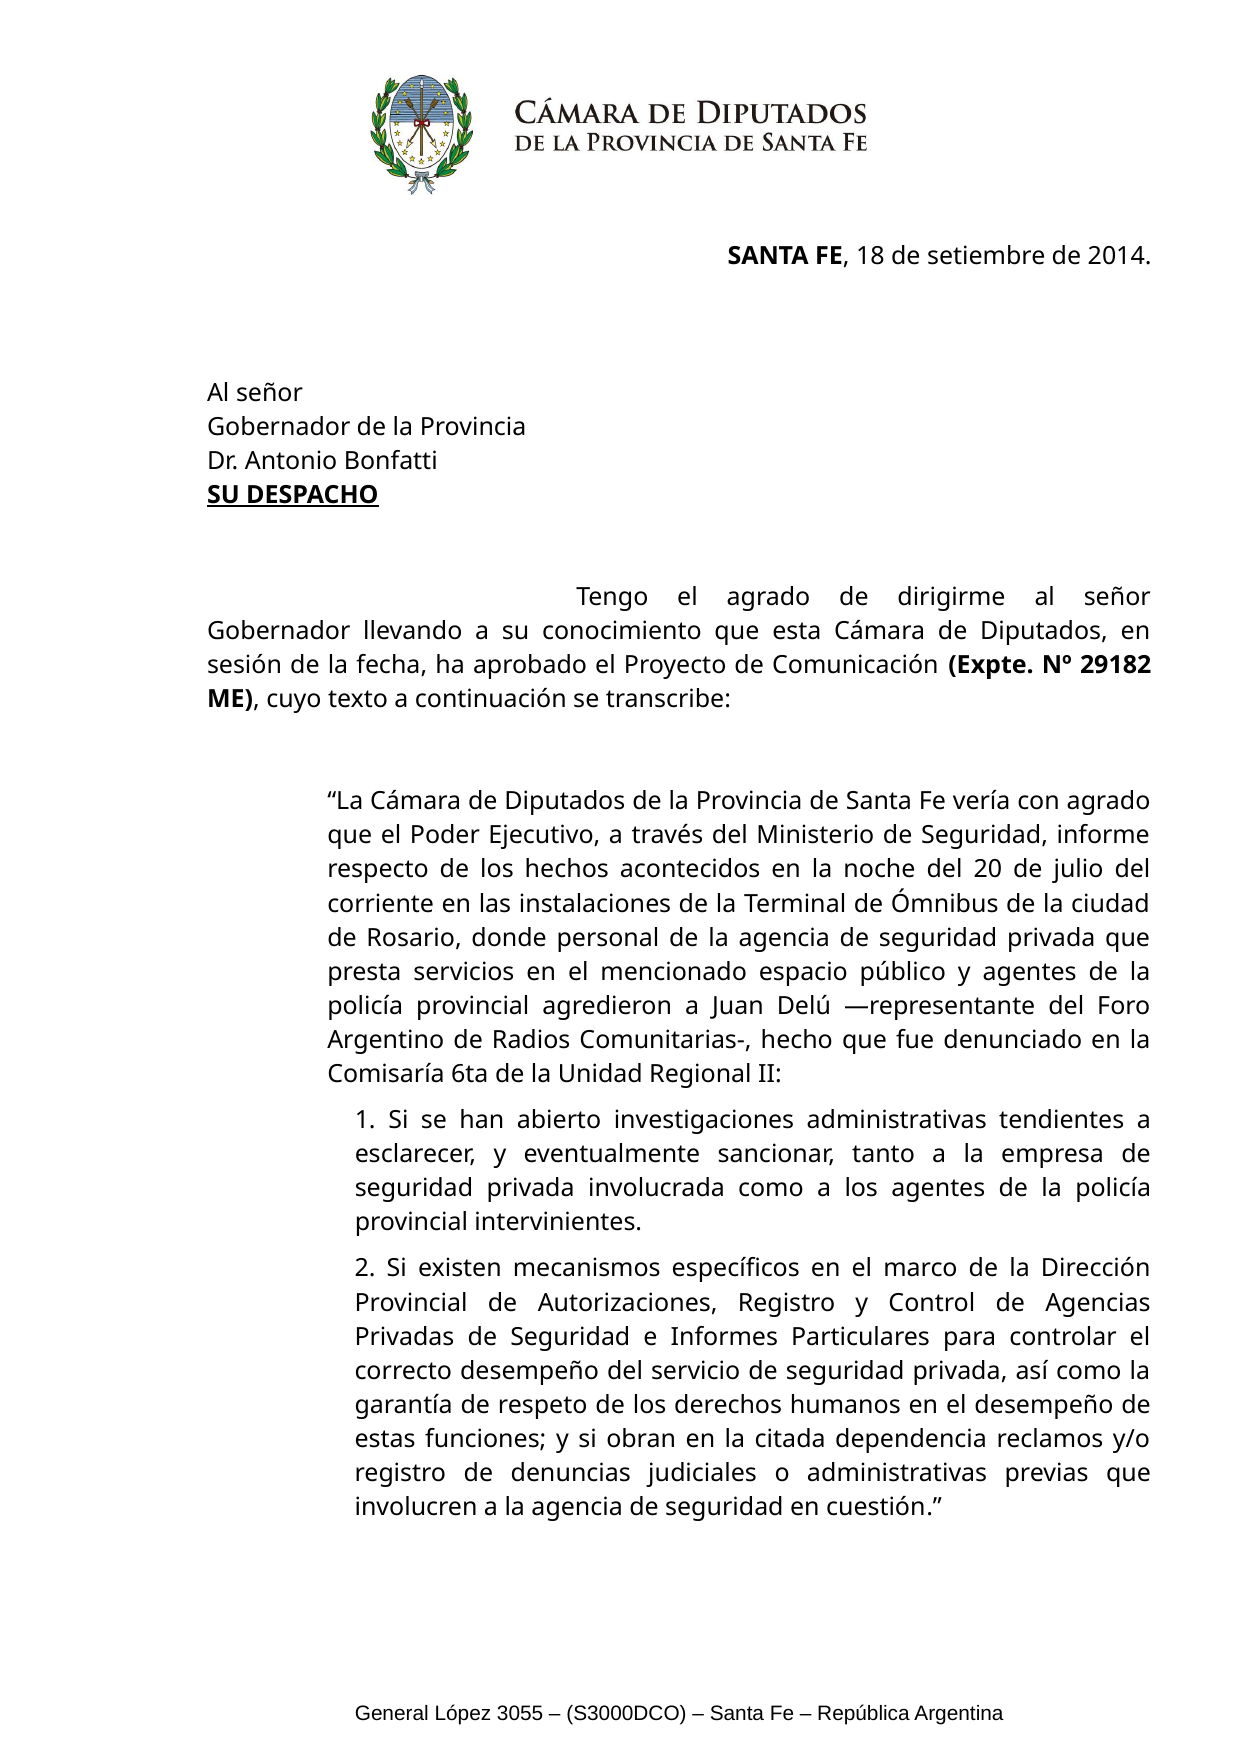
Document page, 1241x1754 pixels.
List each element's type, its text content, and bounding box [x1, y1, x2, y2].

text SU DESPACHO [207, 476, 1152, 511]
text “La Cámara de Diputados de la Provincia de Santa Fe vería con agrado que el Poder Ejecutivo, a través del Ministerio de Seguridad, informe respecto de los hechos acontecidos en la noche del 20 de julio del corriente en las instalaciones de la Terminal de Ómnibus de la ciudad de Rosario, donde personal de la agencia de seguridad privada que presta servicios en el mencionado espacio público y agentes de la policía provincial agredieron a Juan Delú —representante del Foro Argentino de Radios Comunitarias-, hecho que fue denunciado en la Comisaría 6ta de la Unidad Regional II: [327, 783, 1152, 1089]
picture [370, 75, 867, 199]
text Gobernador de la Provincia [207, 408, 1152, 442]
text Tengo el agrado de dirigirme al señor Gobernador llevando a su conocimiento que esta Cámara de Diputados, en sesión de la fecha, ha aprobado el Proyecto de Comunicación (Expte. Nº 29182 ME), cuyo texto a continuación se transcribe: [207, 579, 1152, 715]
text 1. Si se han abierto investigaciones administrativas tendientes a esclarecer, y eventualmente sancionar, tanto a la empresa de seguridad privada involucrada como a los agentes de la policía provincial intervinientes. [354, 1101, 1152, 1238]
text Dr. Antonio Bonfatti [207, 442, 1152, 476]
text Al señor [207, 374, 1152, 408]
text SANTA FE, 18 de setiembre de 2014. [207, 238, 1152, 272]
text 2. Si existen mecanismos específicos en el marco de la Dirección Provincial de Autorizaciones, Registro y Control de Agencias Privadas de Seguridad e Informes Particulares para controlar el correcto desempeño del servicio de seguridad privada, así como la garantía de respeto de los derechos humanos en el desempeño de estas funciones; y si obran en la citada dependencia reclamos y/o registro de denuncias judiciales o administrativas previas que involucren a la agencia de seguridad en cuestión.” [354, 1250, 1152, 1523]
